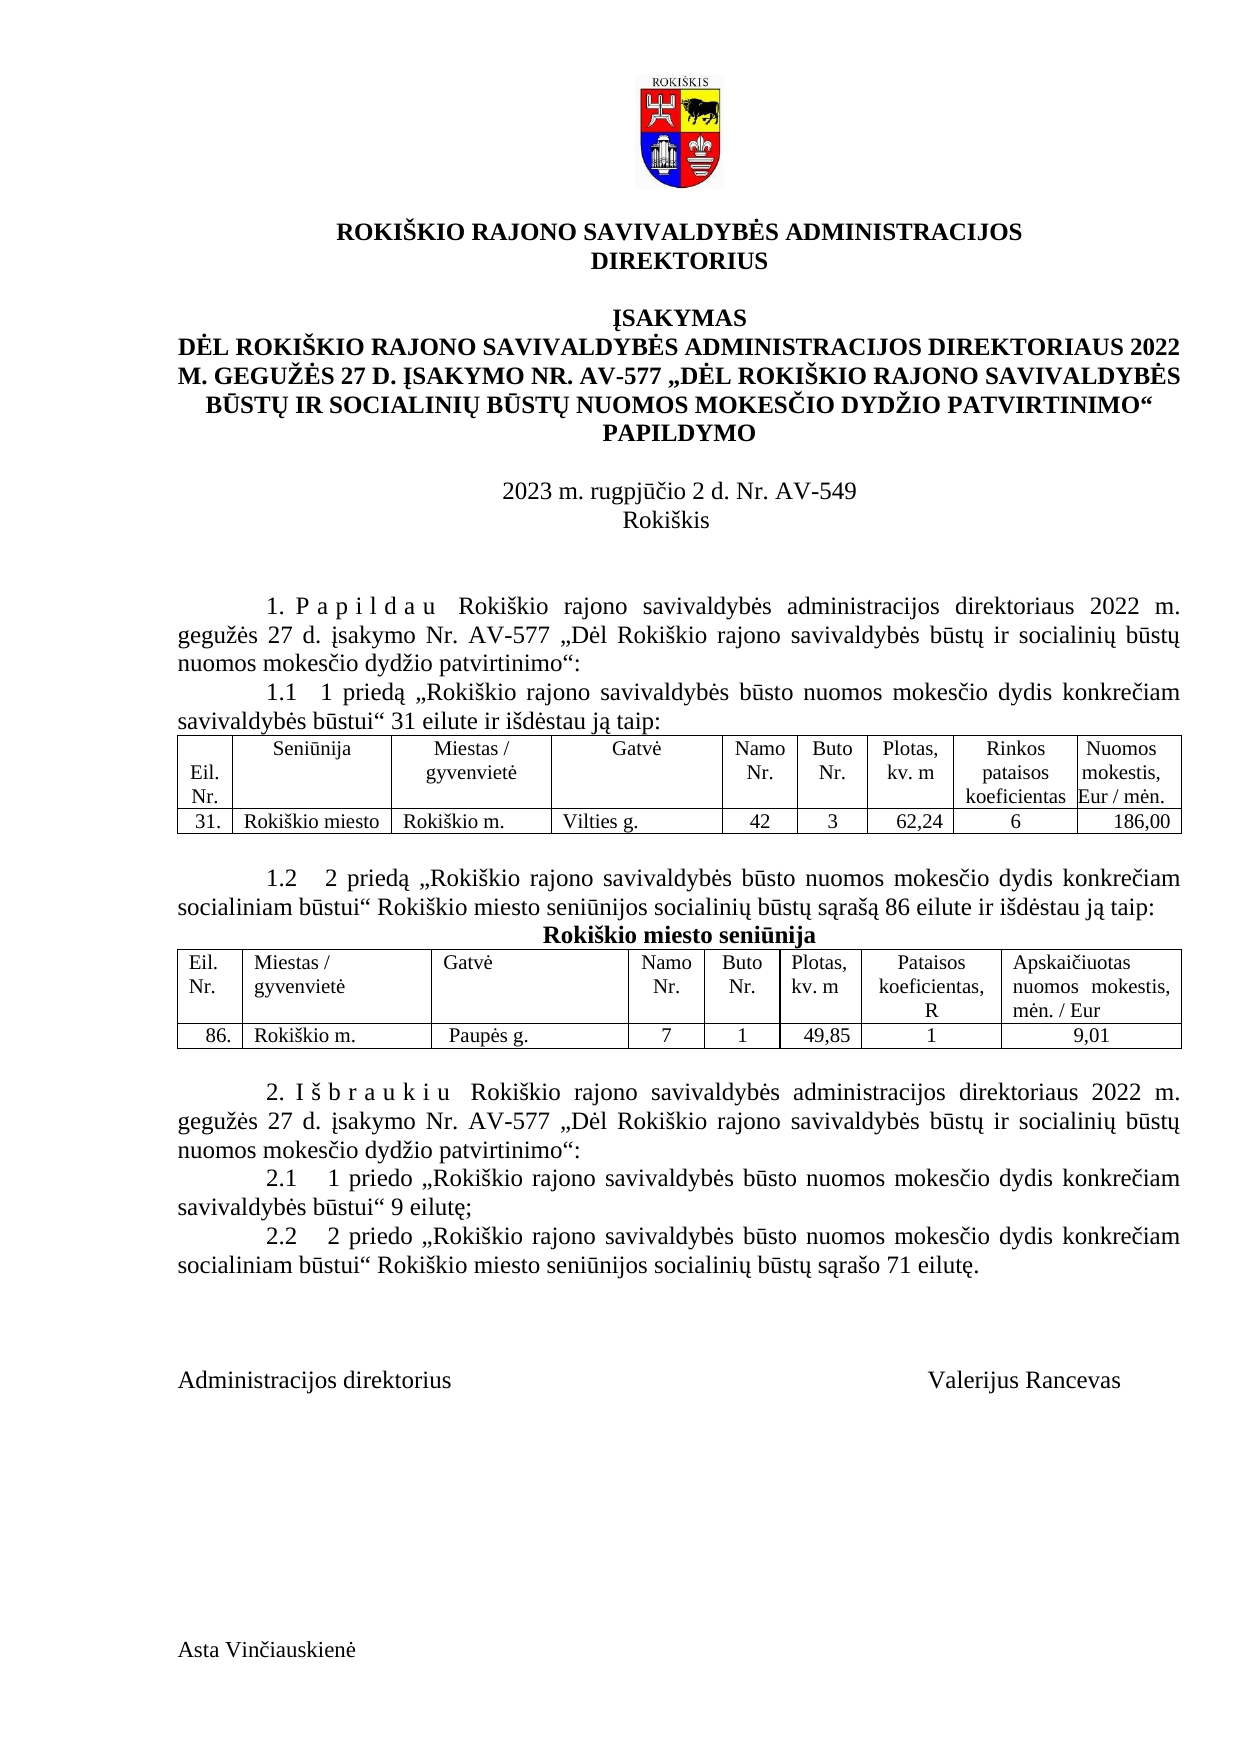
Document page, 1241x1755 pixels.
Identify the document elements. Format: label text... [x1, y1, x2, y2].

table_cell 42 [723, 809, 797, 833]
table_header Seniūnija [233, 736, 391, 808]
text ROKIŠKIO RAJONO SAVIVALDYBĖS ADMINISTRACIJOS [177, 217, 1182, 246]
table_cell 31. [178, 809, 232, 833]
text 1. Papildau Rokiškio rajono savivaldybės administracijos direktoriaus 2022 m. gegužės 27 d. įsakymo Nr. AV-577 „Dėl Rokiškio rajono savivaldybės būstų ir socialinių būstų nuomos mokesčio dydžio patvirtinimo“: [177, 591, 1182, 677]
table_cell 3 [798, 809, 867, 833]
table_cell Paupės g. [432, 1024, 628, 1047]
text 1.1 1 priedą „Rokiškio rajono savivaldybės būsto nuomos mokesčio dydis konkrečiam savivaldybės būstui“ 31 eilute ir išdėstau ją taip: [177, 677, 1182, 735]
table_cell 49,85 [781, 1024, 861, 1047]
table_cell Rokiškio m. [392, 809, 551, 833]
text DIREKTORIUS [177, 246, 1182, 275]
table_header Gatvė [432, 950, 628, 1022]
table_header Miestas / gyvenvietė [392, 736, 551, 808]
text Rokiškis [177, 505, 1155, 533]
table_header Rinkos pataisos koeficientas [954, 736, 1077, 808]
table_cell 1 [705, 1024, 779, 1047]
text Administracijos direktorius Valerijus Rancevas [177, 1365, 1182, 1393]
table_header Apskaičiuotas nuomos mokestis, mėn. / Eur [1002, 950, 1181, 1022]
table_cell 62,24 [868, 809, 953, 833]
table_cell 86. [178, 1024, 242, 1047]
table_cell 6 [954, 809, 1077, 833]
table_header Plotas, kv. m [781, 950, 861, 1022]
text 2. Išbraukiu Rokiškio rajono savivaldybės administracijos direktoriaus 2022 m. gegužės 27 d. įsakymo Nr. AV-577 „Dėl Rokiškio rajono savivaldybės būstų ir socialinių būstų nuomos mokesčio dydžio patvirtinimo“: [177, 1077, 1182, 1163]
text ĮSAKYMAS [177, 303, 1182, 332]
text DĖL ROKIŠKIO RAJONO SAVIVALDYBĖS ADMINISTRACIJOS DIREKTORIAUS 2022 M. GEGUŽĖS 27 D. ĮSAKYMO NR. AV-577 „DĖL ROKIŠKIO RAJONO SAVIVALDYBĖS BŪSTŲ IR SOCIALINIŲ BŪSTŲ NUOMOS MOKESČIO DYDŽIO PATVIRTINIMO“ PAPILDYMO [177, 332, 1182, 447]
text 2023 m. rugpjūčio 2 d. Nr. AV-549 [177, 476, 1182, 505]
text Rokiškio miesto seniūnija [177, 920, 1182, 949]
table_header Buto Nr. [798, 736, 867, 808]
table_cell 9,01 [1002, 1024, 1181, 1047]
text 2.1 1 priedo „Rokiškio rajono savivaldybės būsto nuomos mokesčio dydis konkrečiam savivaldybės būstui“ 9 eilutę; [177, 1163, 1182, 1221]
table_cell Rokiškio miesto [233, 809, 391, 833]
table_cell 186,00 [1078, 809, 1181, 833]
table_header Plotas, kv. m [868, 736, 953, 808]
table_header Namo Nr. [629, 950, 704, 1022]
table_cell Vilties g. [552, 809, 722, 833]
table_header Buto Nr. [705, 950, 779, 1022]
text 2.2 2 priedo „Rokiškio rajono savivaldybės būsto nuomos mokesčio dydis konkrečiam socialiniam būstui“ Rokiškio miesto seniūnijos socialinių būstų sąrašo 71 eilutę. [177, 1221, 1182, 1278]
text 1.2 2 priedą „Rokiškio rajono savivaldybės būsto nuomos mokesčio dydis konkrečiam socialiniam būstui“ Rokiškio miesto seniūnijos socialinių būstų sąrašą 86 eilute ir išdėstau ją taip: [177, 863, 1182, 920]
table_header Gatvė [552, 736, 722, 808]
table_header Nuomos mokestis, Eur / mėn. [1078, 736, 1181, 808]
table_header Miestas / gyvenvietė [243, 950, 431, 1022]
table_cell 1 [862, 1024, 1001, 1047]
table_header Eil. Nr. [178, 950, 242, 1022]
table_header Pataisos koeficientas, R [862, 950, 1001, 1022]
table_header Namo Nr. [723, 736, 797, 808]
table_cell 7 [629, 1024, 704, 1047]
table_header Eil. Nr. [178, 736, 232, 808]
table_cell Rokiškio m. [243, 1024, 431, 1047]
